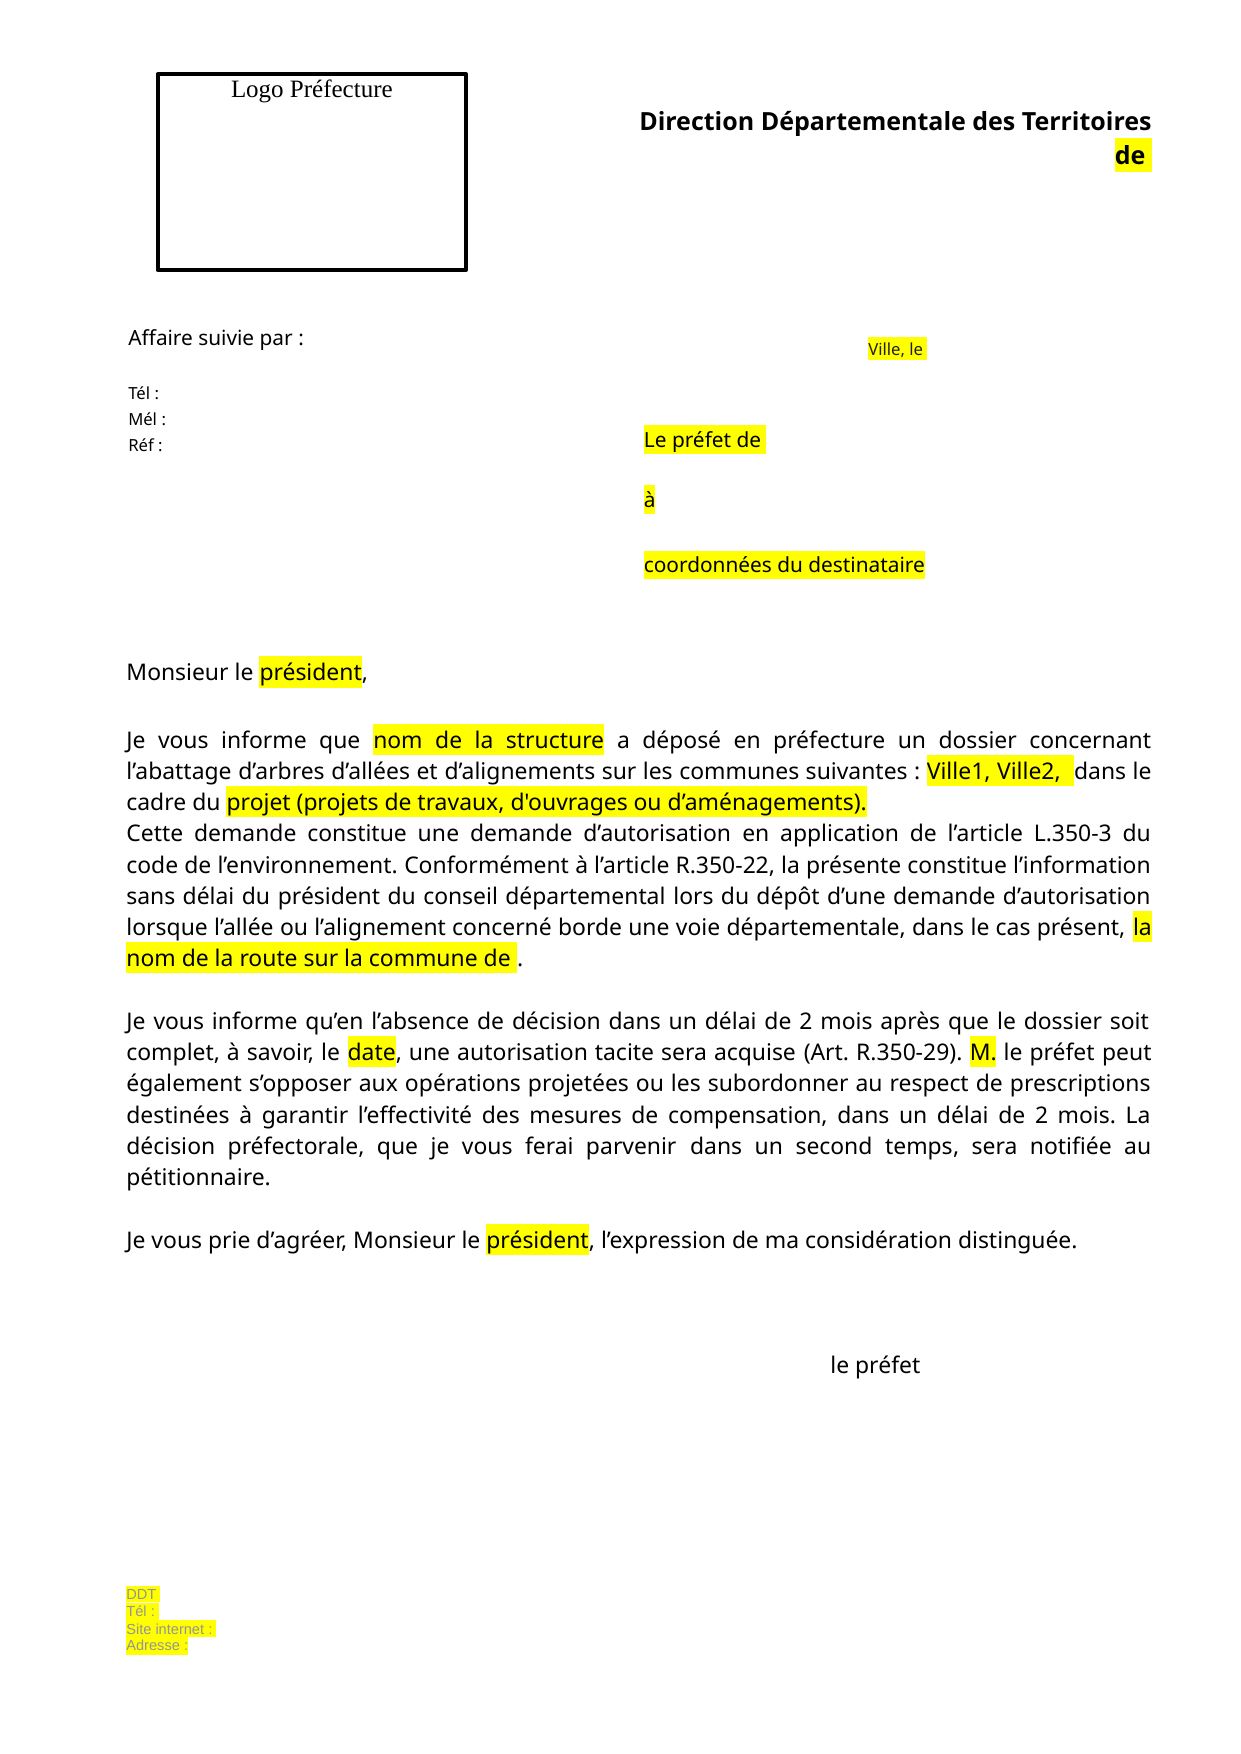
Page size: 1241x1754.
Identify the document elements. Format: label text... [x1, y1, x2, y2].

text Je vous informe que nom de la structure a déposé en préfecture un dossier concernant l’abattage d’arbres d’allées et d’alignements sur les communes suivantes : Ville1, Ville2, dans le cadre du projet (projets de travaux, d'ouvrages ou d’aménagements). [126, 723, 1152, 817]
text le préfet [599, 1348, 1152, 1380]
text [160, 138, 464, 172]
text Je vous prie d’agréer, Monsieur le président, l’expression de ma considération distinguée. [126, 1223, 1152, 1255]
table_header Affaire suivie par : Tél : Mél : Réf : [128, 323, 644, 612]
text [126, 104, 156, 138]
text [126, 138, 156, 172]
text Cette demande constitue une demande d’autorisation en application de l’article L.350-3 du code de l’environnement. Conformément à l’article R.350-22, la présente constitue l’information sans délai du président du conseil départemental lors du dépôt d’une demande d’autorisation lorsque l’allée ou l’alignement concerné borde une voie départementale, dans le cas présent, la nom de la route sur la commune de . [126, 817, 1152, 973]
table_header Ville, le Le préfet de à coordonnées du destinataire [644, 323, 1156, 612]
text [160, 104, 464, 138]
text Je vous informe qu’en l’absence de décision dans un délai de 2 mois après que le dossier soit complet, à savoir, le date, une autorisation tacite sera acquise (Art. R.350-29). M. le préfet peut également s’opposer aux opérations projetées ou les subordonner au respect de prescriptions destinées à garantir l’effectivité des mesures de compensation, dans un délai de 2 mois. La décision préfectorale, que je vous ferai parvenir dans un second temps, sera notifiée au pétitionnaire. [126, 1005, 1152, 1192]
text Direction Départementale des Territoires [468, 104, 1152, 138]
text Monsieur le président, [126, 656, 1152, 688]
text de [468, 138, 1152, 172]
